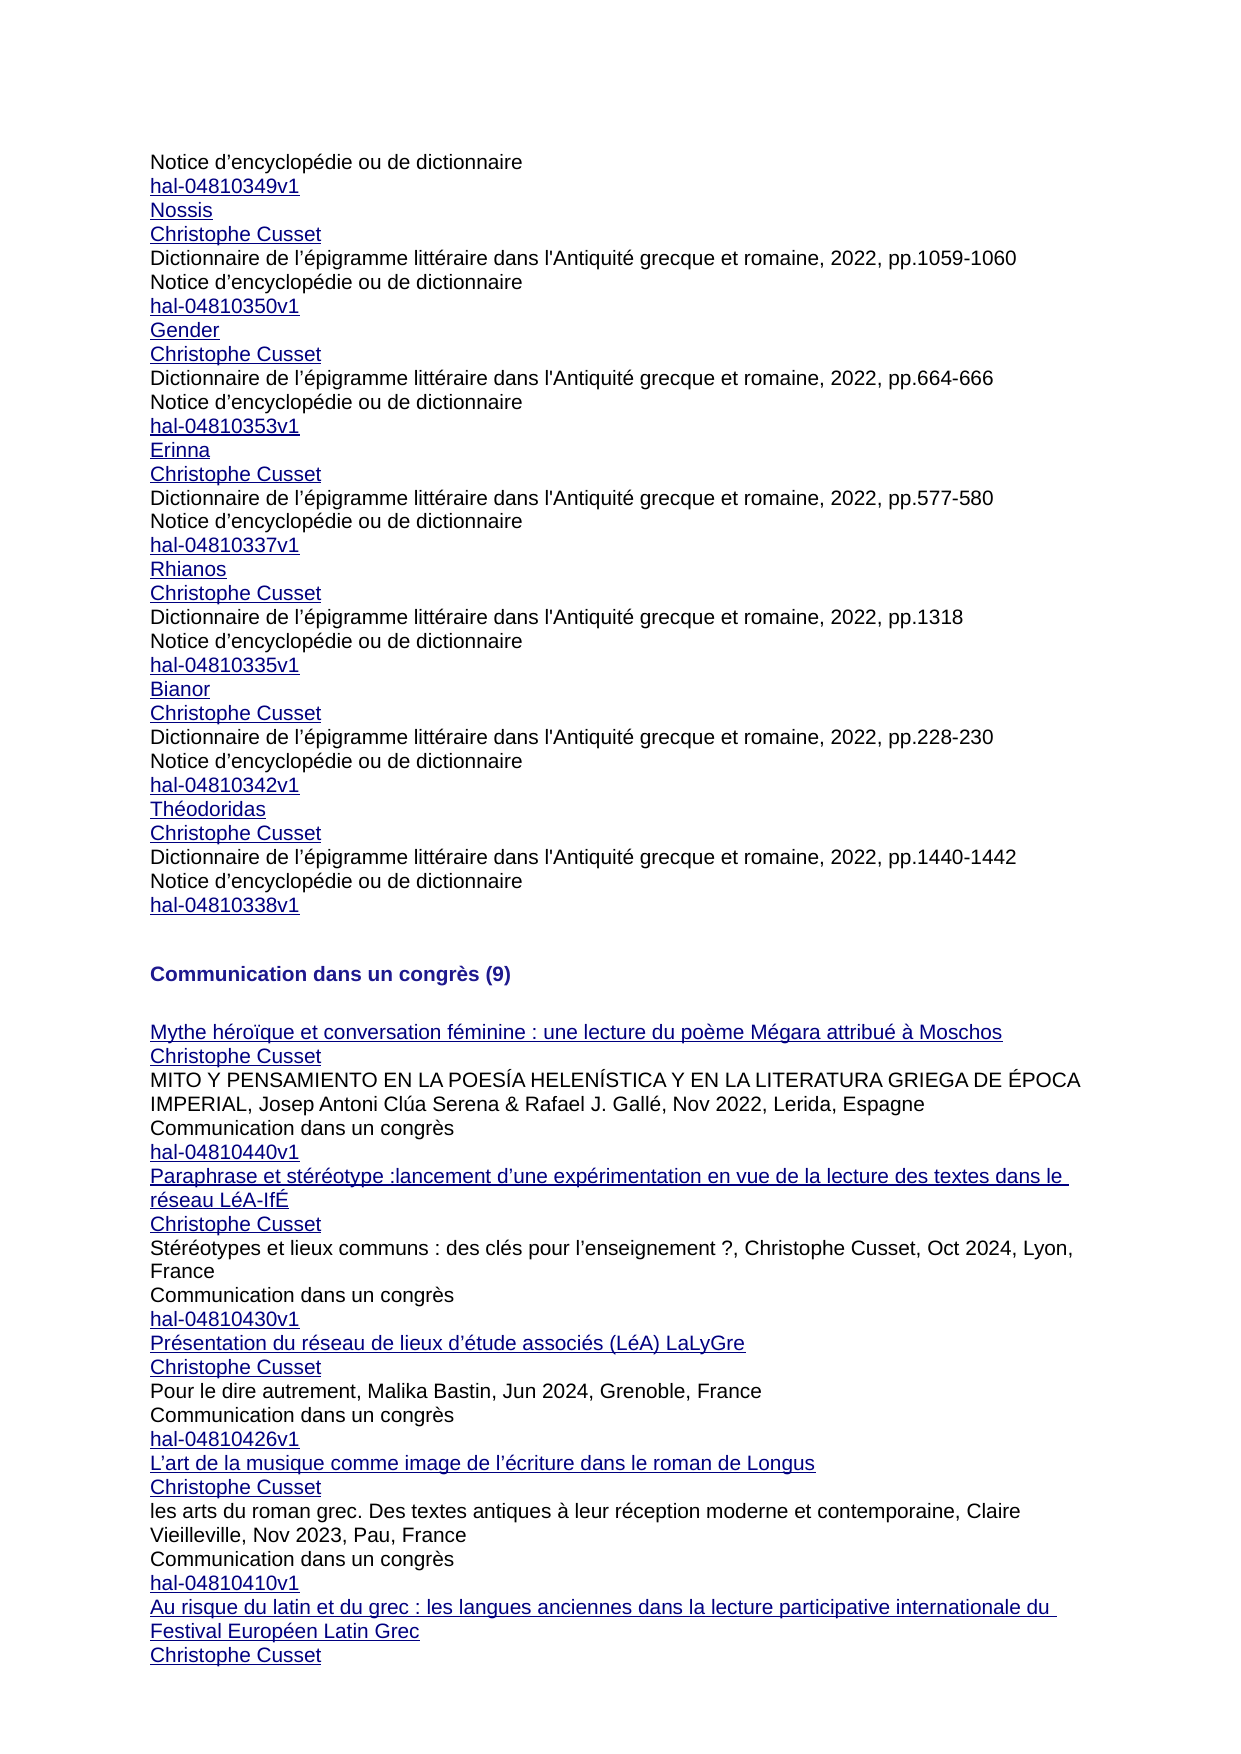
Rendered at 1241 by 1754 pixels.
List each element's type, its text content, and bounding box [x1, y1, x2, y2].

table_cell Paraphrase et stéréotype :lancement d’une expérimentation en vue de la lecture des textes dans le réseau LéA-IfÉ Christophe Cusset Stéréotypes et lieux communs : des clés pour l’enseignement ?, Christophe Cusset, Oct 2024, Lyon, France Communication dans un congrès hal-04810430v1 [150, 1164, 1090, 1331]
table_cell Nossis Christophe Cusset Dictionnaire de l’épigramme littéraire dans l'Antiquité grecque et romaine, 2022, pp.1059-1060 Notice d’encyclopédie ou de dictionnaire hal-04810350v1 [150, 198, 1090, 318]
table_cell Présentation du réseau de lieux d’étude associés (LéA) LaLyGre Christophe Cusset Pour le dire autrement, Malika Bastin, Jun 2024, Grenoble, France Communication dans un congrès hal-04810426v1 [150, 1331, 1090, 1451]
table_cell Bianor Christophe Cusset Dictionnaire de l’épigramme littéraire dans l'Antiquité grecque et romaine, 2022, pp.228-230 Notice d’encyclopédie ou de dictionnaire hal-04810342v1 [150, 677, 1090, 797]
table_cell Gender Christophe Cusset Dictionnaire de l’épigramme littéraire dans l'Antiquité grecque et romaine, 2022, pp.664-666 Notice d’encyclopédie ou de dictionnaire hal-04810353v1 [150, 318, 1090, 437]
table_cell Au risque du latin et du grec : les langues anciennes dans la lecture participative internationale du Festival Européen Latin Grec Christophe Cusset [150, 1595, 1090, 1667]
table_cell L’art de la musique comme image de l’écriture dans le roman de Longus Christophe Cusset les arts du roman grec. Des textes antiques à leur réception moderne et contemporaine, Claire Vieilleville, Nov 2023, Pau, France Communication dans un congrès hal-04810410v1 [150, 1451, 1090, 1595]
table_cell Théodoridas Christophe Cusset Dictionnaire de l’épigramme littéraire dans l'Antiquité grecque et romaine, 2022, pp.1440-1442 Notice d’encyclopédie ou de dictionnaire hal-04810338v1 [150, 797, 1090, 917]
table_cell Notice d’encyclopédie ou de dictionnaire hal-04810349v1 [150, 150, 1090, 198]
table_cell Erinna Christophe Cusset Dictionnaire de l’épigramme littéraire dans l'Antiquité grecque et romaine, 2022, pp.577-580 Notice d’encyclopédie ou de dictionnaire hal-04810337v1 [150, 438, 1090, 557]
table_cell Rhianos Christophe Cusset Dictionnaire de l’épigramme littéraire dans l'Antiquité grecque et romaine, 2022, pp.1318 Notice d’encyclopédie ou de dictionnaire hal-04810335v1 [150, 557, 1090, 677]
table_header Mythe héroïque et conversation féminine : une lecture du poème Mégara attribué à Moschos Christophe Cusset MITO Y PENSAMIENTO EN LA POESÍA HELENÍSTICA Y EN LA LITERATURA GRIEGA DE ÉPOCA IMPERIAL, Josep Antoni Clúa Serena & Rafael J. Gallé, Nov 2022, Lerida, Espagne Communication dans un congrès hal-04810440v1 [150, 1020, 1090, 1163]
subtitle Communication dans un congrès (9) [150, 961, 1090, 985]
